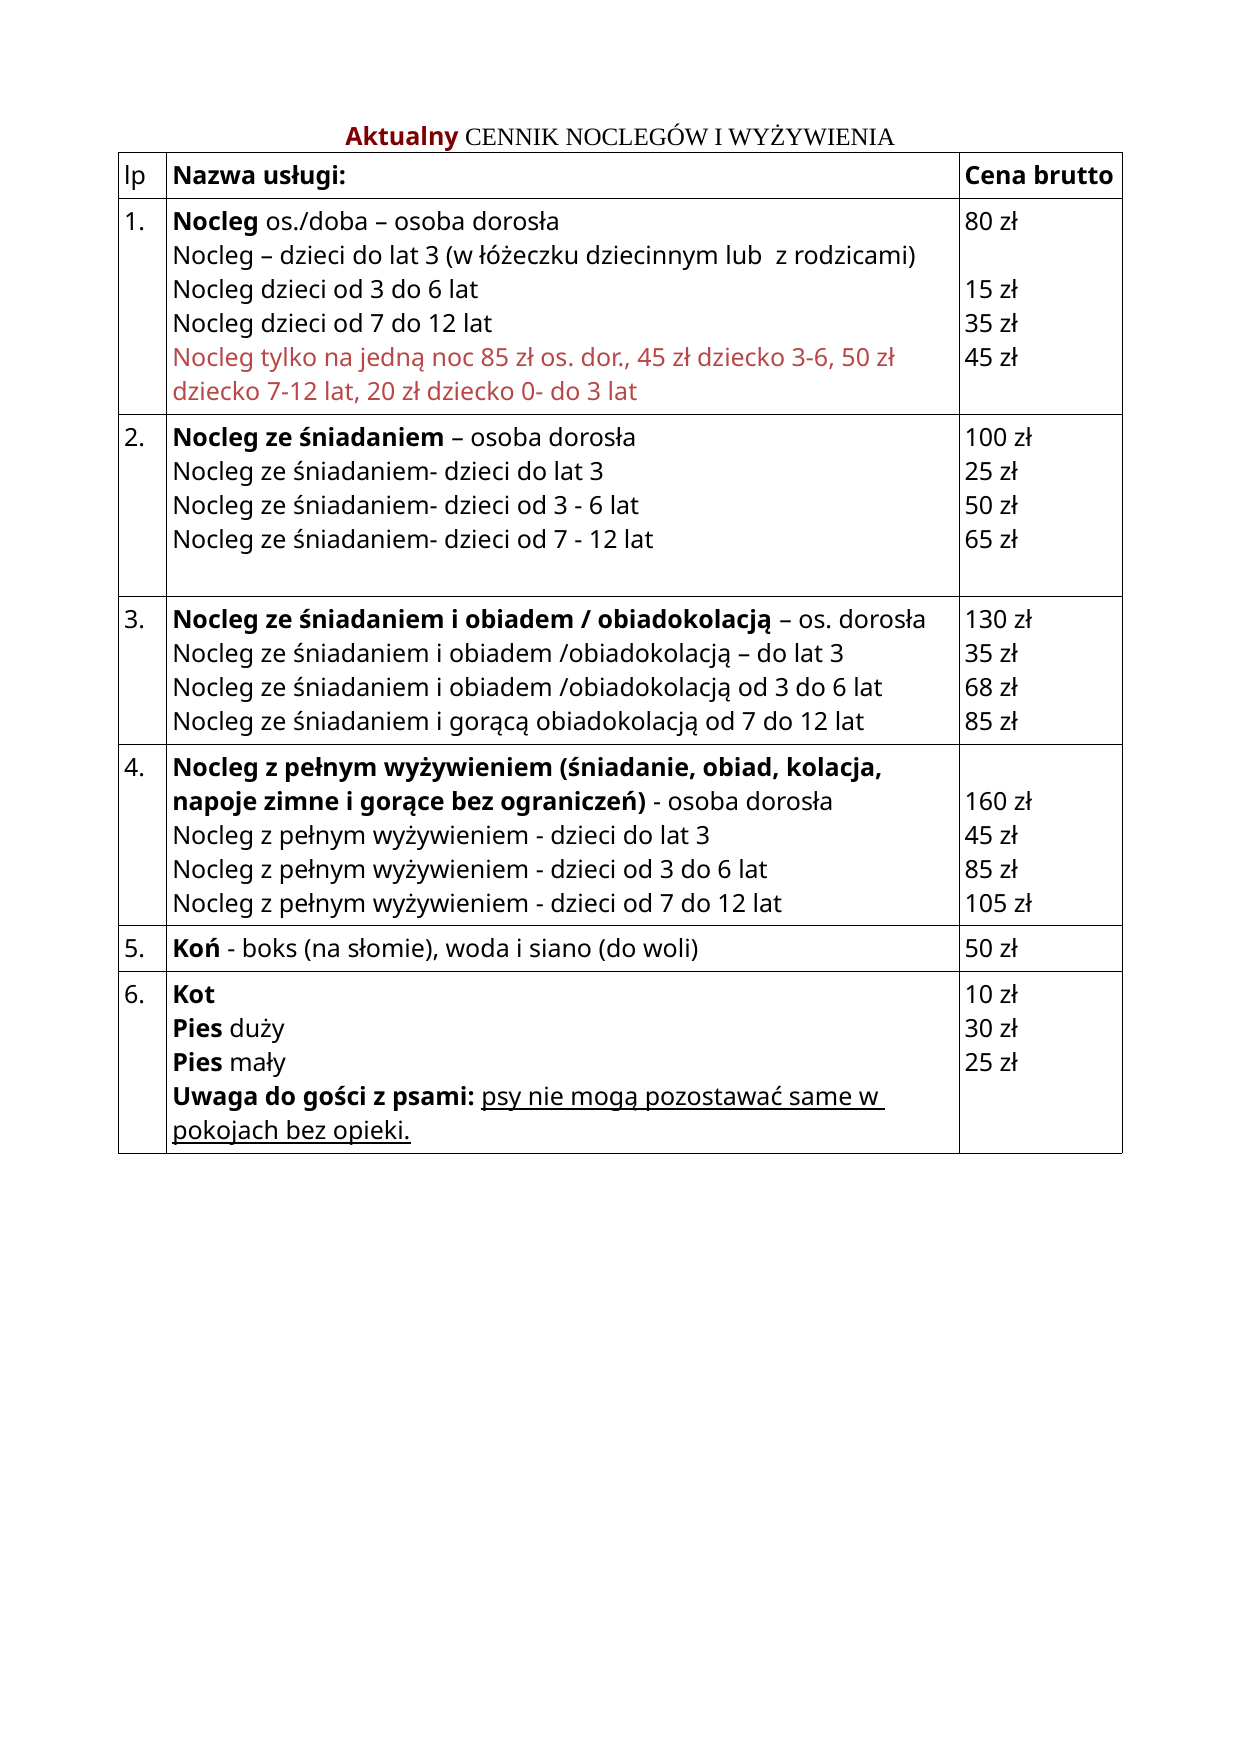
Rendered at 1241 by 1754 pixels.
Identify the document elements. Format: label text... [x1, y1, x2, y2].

table_cell Nocleg os./doba – osoba dorosła Nocleg – dzieci do lat 3 (w łóżeczku dziecinnym lub z rodzicami) Nocleg dzieci od 3 do 6 lat Nocleg dzieci od 7 do 12 lat Nocleg tylko na jedną noc 85 zł os. dor., 45 zł dziecko 3-6, 50 zł dziecko 7-12 lat, 20 zł dziecko 0- do 3 lat [167, 199, 959, 414]
table_header Cena brutto [960, 153, 1122, 198]
text Aktualny CENNIK NOCLEGÓW I WYŻYWIENIA [118, 118, 1122, 152]
table_header lp [119, 153, 166, 198]
table_cell 130 zł 35 zł 68 zł 85 zł [960, 597, 1122, 743]
table_cell 50 zł [960, 926, 1122, 971]
table_cell Nocleg ze śniadaniem – osoba dorosła Nocleg ze śniadaniem- dzieci do lat 3 Nocleg ze śniadaniem- dzieci od 3 - 6 lat Nocleg ze śniadaniem- dzieci od 7 - 12 lat [167, 415, 959, 596]
table_cell 4. [119, 745, 166, 925]
table_cell Kot Pies duży Pies mały Uwaga do gości z psami: psy nie mogą pozostawać same w pokojach bez opieki. [167, 972, 959, 1153]
table_cell 160 zł 45 zł 85 zł 105 zł [960, 745, 1122, 925]
table_cell Koń - boks (na słomie), woda i siano (do woli) [167, 926, 959, 971]
table_cell 1. [119, 199, 166, 414]
table_cell 80 zł 15 zł 35 zł 45 zł [960, 199, 1122, 414]
table_cell 100 zł 25 zł 50 zł 65 zł [960, 415, 1122, 596]
table_cell Nocleg ze śniadaniem i obiadem / obiadokolacją – os. dorosła Nocleg ze śniadaniem i obiadem /obiadokolacją – do lat 3 Nocleg ze śniadaniem i obiadem /obiadokolacją od 3 do 6 lat Nocleg ze śniadaniem i gorącą obiadokolacją od 7 do 12 lat [167, 597, 959, 743]
table_cell 5. [119, 926, 166, 971]
table_cell 10 zł 30 zł 25 zł [960, 972, 1122, 1153]
table_cell 2. [119, 415, 166, 596]
table_cell 6. [119, 972, 166, 1153]
table_cell 3. [119, 597, 166, 743]
table_cell Nocleg z pełnym wyżywieniem (śniadanie, obiad, kolacja, napoje zimne i gorące bez ograniczeń) - osoba dorosła Nocleg z pełnym wyżywieniem - dzieci do lat 3 Nocleg z pełnym wyżywieniem - dzieci od 3 do 6 lat Nocleg z pełnym wyżywieniem - dzieci od 7 do 12 lat [167, 745, 959, 925]
table_header Nazwa usługi: [167, 153, 959, 198]
